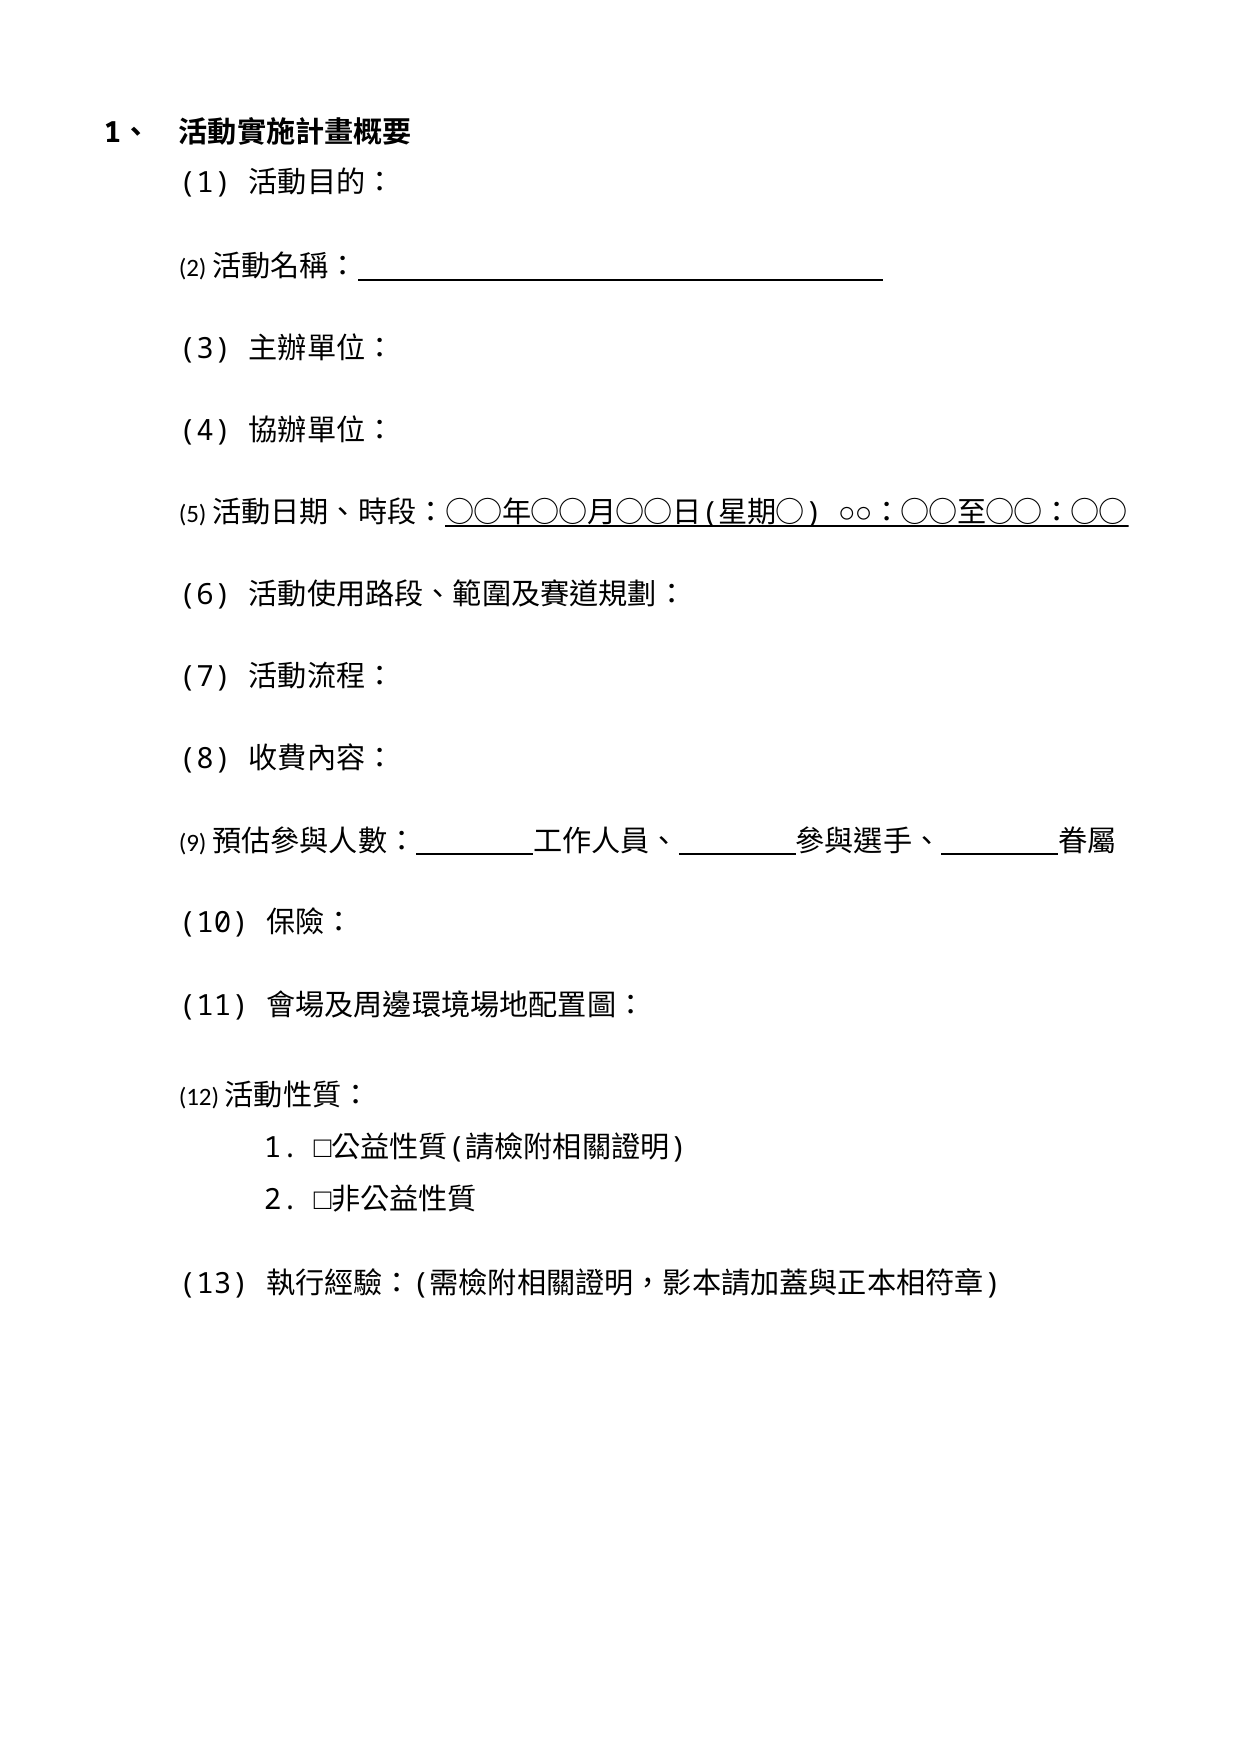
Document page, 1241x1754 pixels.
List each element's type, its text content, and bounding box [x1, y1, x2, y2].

list 協辦單位： [178, 407, 1152, 449]
list 活動實施計畫概要 [103, 88, 1152, 151]
list 活動性質： [178, 1063, 1152, 1115]
list 執行經驗：(需檢附相關證明，影本請加蓋與正本相符章) [178, 1259, 1152, 1302]
list 活動流程： [178, 653, 1152, 695]
list 預估參與人數： 工作人員、 參與選手、 眷屬 [178, 817, 1152, 859]
list □非公益性質 [263, 1167, 1152, 1219]
list 活動名稱： [178, 243, 1152, 285]
list 主辦單位： [178, 324, 1152, 367]
list 保險： [178, 899, 1152, 941]
list 活動使用路段、範圍及賽道規劃： [178, 571, 1152, 613]
list 活動日期、時段：○○年○○月○○日(星期○) ○○：○○至○○：○○ [178, 489, 1152, 531]
list □公益性質(請檢附相關證明) [263, 1115, 1152, 1167]
list 會場及周邊環境場地配置圖： [178, 981, 1152, 1023]
list 活動目的： [178, 151, 1152, 203]
list 收費內容： [178, 735, 1152, 777]
